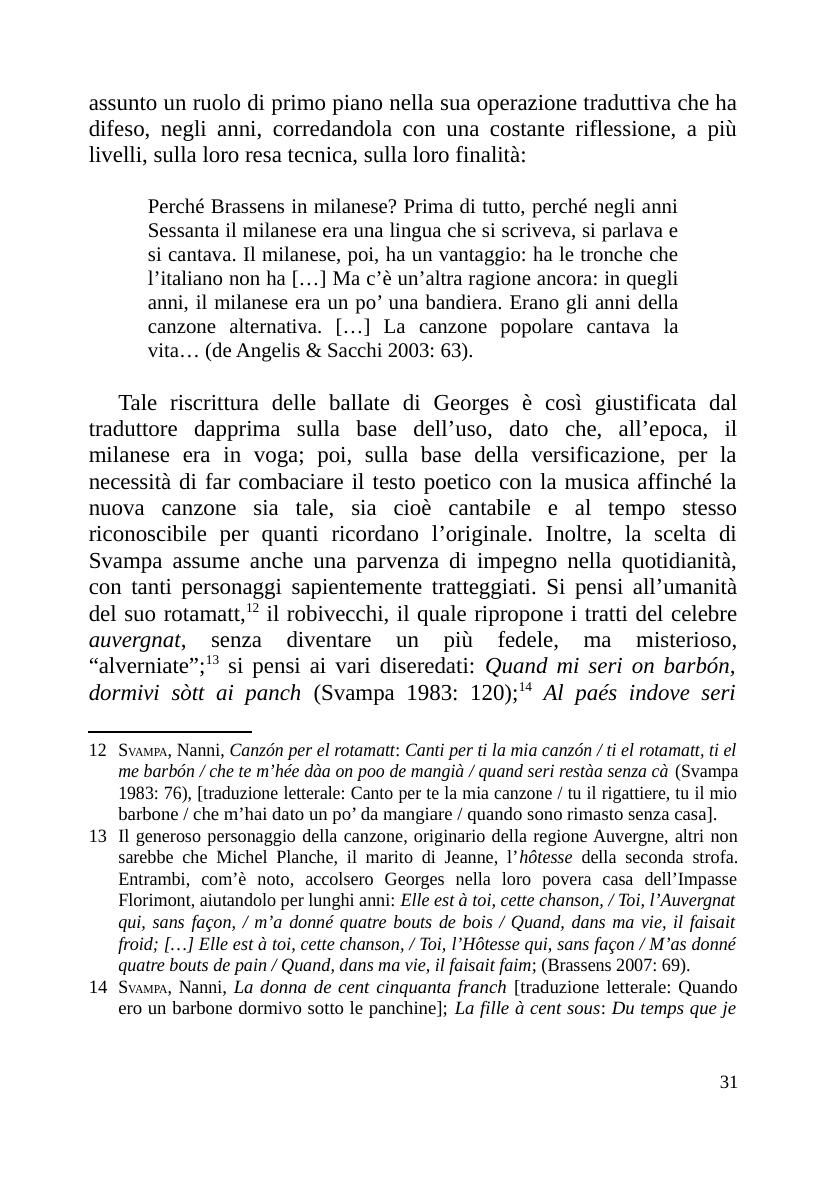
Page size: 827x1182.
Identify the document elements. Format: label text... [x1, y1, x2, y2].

text Il generoso personaggio della canzone, originario della regione Auvergne, altri non sarebbe che Michel Planche, il marito di Jeanne, l’hôtesse della seconda strofa. Entrambi, com’è noto, accolsero Georges nella loro povera casa dell’Impasse Florimont, aiutandolo per lunghi anni: Elle est à toi, cette chanson, / Toi, l’Auvergnat qui, sans façon, / m’a donné quatre bouts de bois / Quand, dans ma vie, il faisait froid; […] Elle est à toi, cette chanson, / Toi, l’Hôtesse qui, sans façon / M’as donné quatre bouts de pain / Quand, dans ma vie, il faisait faim; (Brassens 2007: 69). [88, 825, 738, 976]
text Perché Brassens in milanese? Prima di tutto, perché negli anni Sessanta il milanese era una lingua che si scriveva, si parlava e si cantava. Il milanese, poi, ha un vantaggio: ha le tronche che l’italiano non ha […] Ma c’è un’altra ragione ancora: in quegli anni, il milanese era un po’ una bandiera. Erano gli anni della canzone alternativa. […] La canzone popolare cantava la vita… (de Angelis & Sacchi 2003: 63). [148, 194, 679, 362]
text Tale riscrittura delle ballate di Georges è così giustificata dal traduttore dapprima sulla base dell’uso, dato che, all’epoca, il milanese era in voga; poi, sulla base della versificazione, per la necessità di far combaciare il testo poetico con la musica affinché la nuova canzone sia tale, sia cioè cantabile e al tempo stesso riconoscibile per quanti ricordano l’originale. Inoltre, la scelta di Svampa assume anche una parvenza di impegno nella quotidianità, con tanti personaggi sapientemente tratteggiati. Si pensi all’umanità del suo rotamatt, il robivecchi, il quale ripropone i tratti del celebre auvergnat, senza diventare un più fedele, ma misterioso, “alverniate”; si pensi ai vari diseredati: Quand mi seri on barbón, dormivi sòtt ai panch (Svampa 1983: 120); Al paés indove seri [88, 389, 738, 705]
text Svampa, Nanni, Canzón per el rotamatt: Canti per ti la mia canzón / ti el rotamatt, ti el me barbón / che te m’hée dàa on poo de mangià / quand seri restàa senza cà (Svampa 1983: 76), [traduzione letterale: Canto per te la mia canzone / tu il rigattiere, tu il mio barbone / che m’hai dato un po’ da mangiare / quando sono rimasto senza casa]. [88, 738, 738, 825]
text Svampa, Nanni, La donna de cent cinquanta franch [traduzione letterale: Quando ero un barbone dormivo sotto le panchine]; La fille à cent sous: Du temps que je [88, 976, 738, 1019]
text assunto un ruolo di primo piano nella sua operazione traduttiva che ha difeso, negli anni, corredandola con una costante riflessione, a più livelli, sulla loro resa tecnica, sulla loro finalità: [88, 88, 738, 168]
